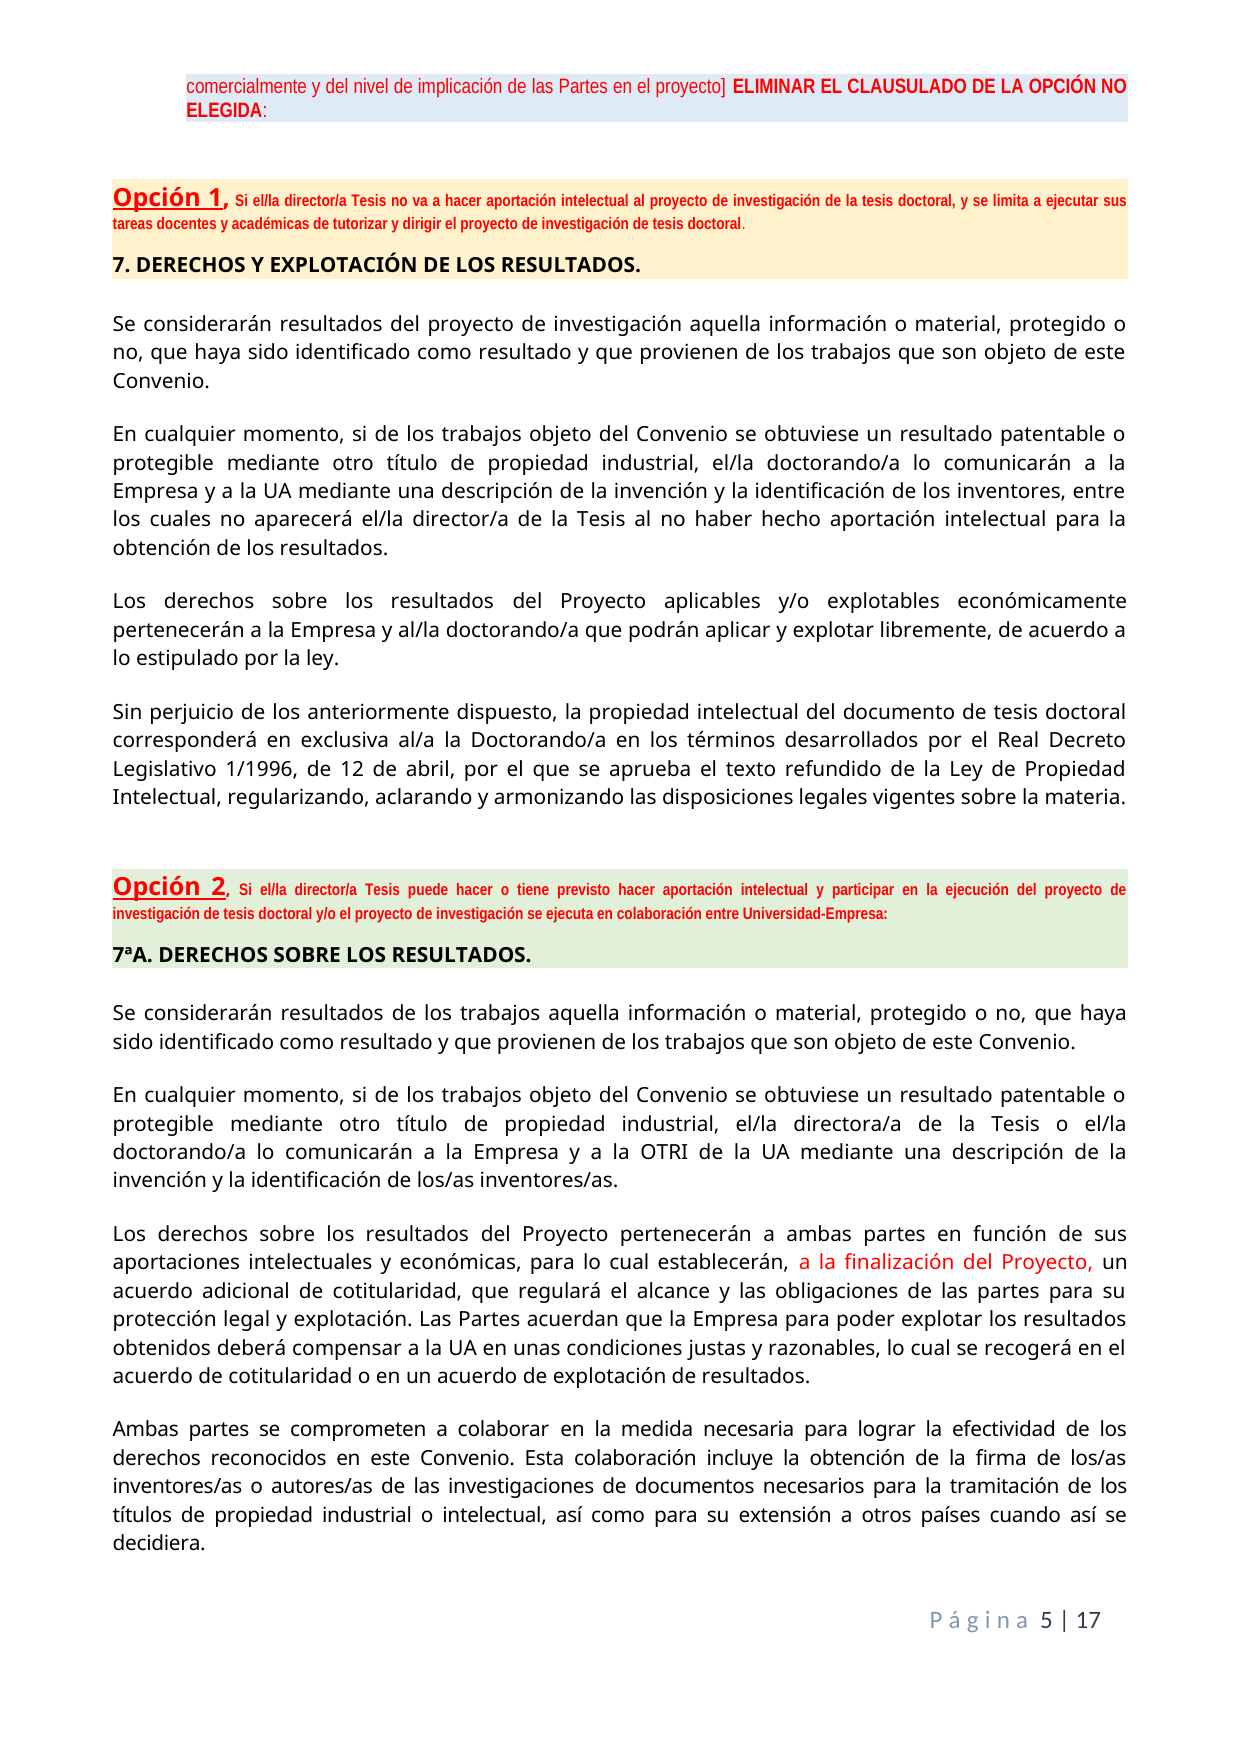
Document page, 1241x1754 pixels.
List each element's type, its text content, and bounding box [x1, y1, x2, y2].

text Opción 2, Si el/la director/a Tesis puede hacer o tiene previsto hacer aportación intelectual y participar en la ejecución del proyecto de investigación de tesis doctoral y/o el proyecto de investigación se ejecuta en colaboración entre Universidad-Empresa: [112, 869, 1128, 923]
text Los derechos sobre los resultados del Proyecto pertenecerán a ambas partes en función de sus aportaciones intelectuales y económicas, para lo cual establecerán, a la finalización del Proyecto, un acuerdo adicional de cotitularidad, que regulará el alcance y las obligaciones de las partes para su protección legal y explotación. Las Partes acuerdan que la Empresa para poder explotar los resultados obtenidos deberá compensar a la UA en unas condiciones justas y razonables, lo cual se recogerá en el acuerdo de cotitularidad o en un acuerdo de explotación de resultados. [112, 1219, 1128, 1389]
text Se considerarán resultados del proyecto de investigación aquella información o material, protegido o no, que haya sido identificado como resultado y que provienen de los trabajos que son objeto de este Convenio. [112, 309, 1128, 394]
text Los derechos sobre los resultados del Proyecto aplicables y/o explotables económicamente pertenecerán a la Empresa y al/la doctorando/a que podrán aplicar y explotar libremente, de acuerdo a lo estipulado por la ley. [112, 586, 1128, 672]
text Sin perjuicio de los anteriormente dispuesto, la propiedad intelectual del documento de tesis doctoral corresponderá en exclusiva al/a la Doctorando/a en los términos desarrollados por el Real Decreto Legislativo 1/1996, de 12 de abril, por el que se aprueba el texto refundido de la Ley de Propiedad Intelectual, regularizando, aclarando y armonizando las disposiciones legales vigentes sobre la materia. [112, 697, 1128, 811]
text 7ªA. DERECHOS SOBRE LOS RESULTADOS. [112, 940, 1128, 968]
text Opción 1, Si el/la director/a Tesis no va a hacer aportación intelectual al proyecto de investigación de la tesis doctoral, y se limita a ejecutar sus tareas docentes y académicas de tutorizar y dirigir el proyecto de investigación de tesis doctoral. [112, 179, 1128, 233]
text En cualquier momento, si de los trabajos objeto del Convenio se obtuviese un resultado patentable o protegible mediante otro título de propiedad industrial, el/la directora/a de la Tesis o el/la doctorando/a lo comunicarán a la Empresa y a la OTRI de la UA mediante una descripción de la invención y la identificación de los/as inventores/as. [112, 1080, 1128, 1194]
text 7. DERECHOS Y EXPLOTACIÓN DE LOS RESULTADOS. [112, 251, 1128, 279]
text En cualquier momento, si de los trabajos objeto del Convenio se obtuviese un resultado patentable o protegible mediante otro título de propiedad industrial, el/la doctorando/a lo comunicarán a la Empresa y a la UA mediante una descripción de la invención y la identificación de los inventores, entre los cuales no aparecerá el/la director/a de la Tesis al no haber hecho aportación intelectual para la obtención de los resultados. [112, 419, 1128, 561]
text comercialmente y del nivel de implicación de las Partes en el proyecto] ELIMINAR EL CLAUSULADO DE LA OPCIÓN NO ELEGIDA: [186, 74, 1128, 122]
text Se considerarán resultados de los trabajos aquella información o material, protegido o no, que haya sido identificado como resultado y que provienen de los trabajos que son objeto de este Convenio. [112, 998, 1128, 1055]
text Ambas partes se comprometen a colaborar en la medida necesaria para lograr la efectividad de los derechos reconocidos en este Convenio. Esta colaboración incluye la obtención de la firma de los/as inventores/as o autores/as de las investigaciones de documentos necesarios para la tramitación de los títulos de propiedad industrial o intelectual, así como para su extensión a otros países cuando así se decidiera. [112, 1414, 1128, 1557]
